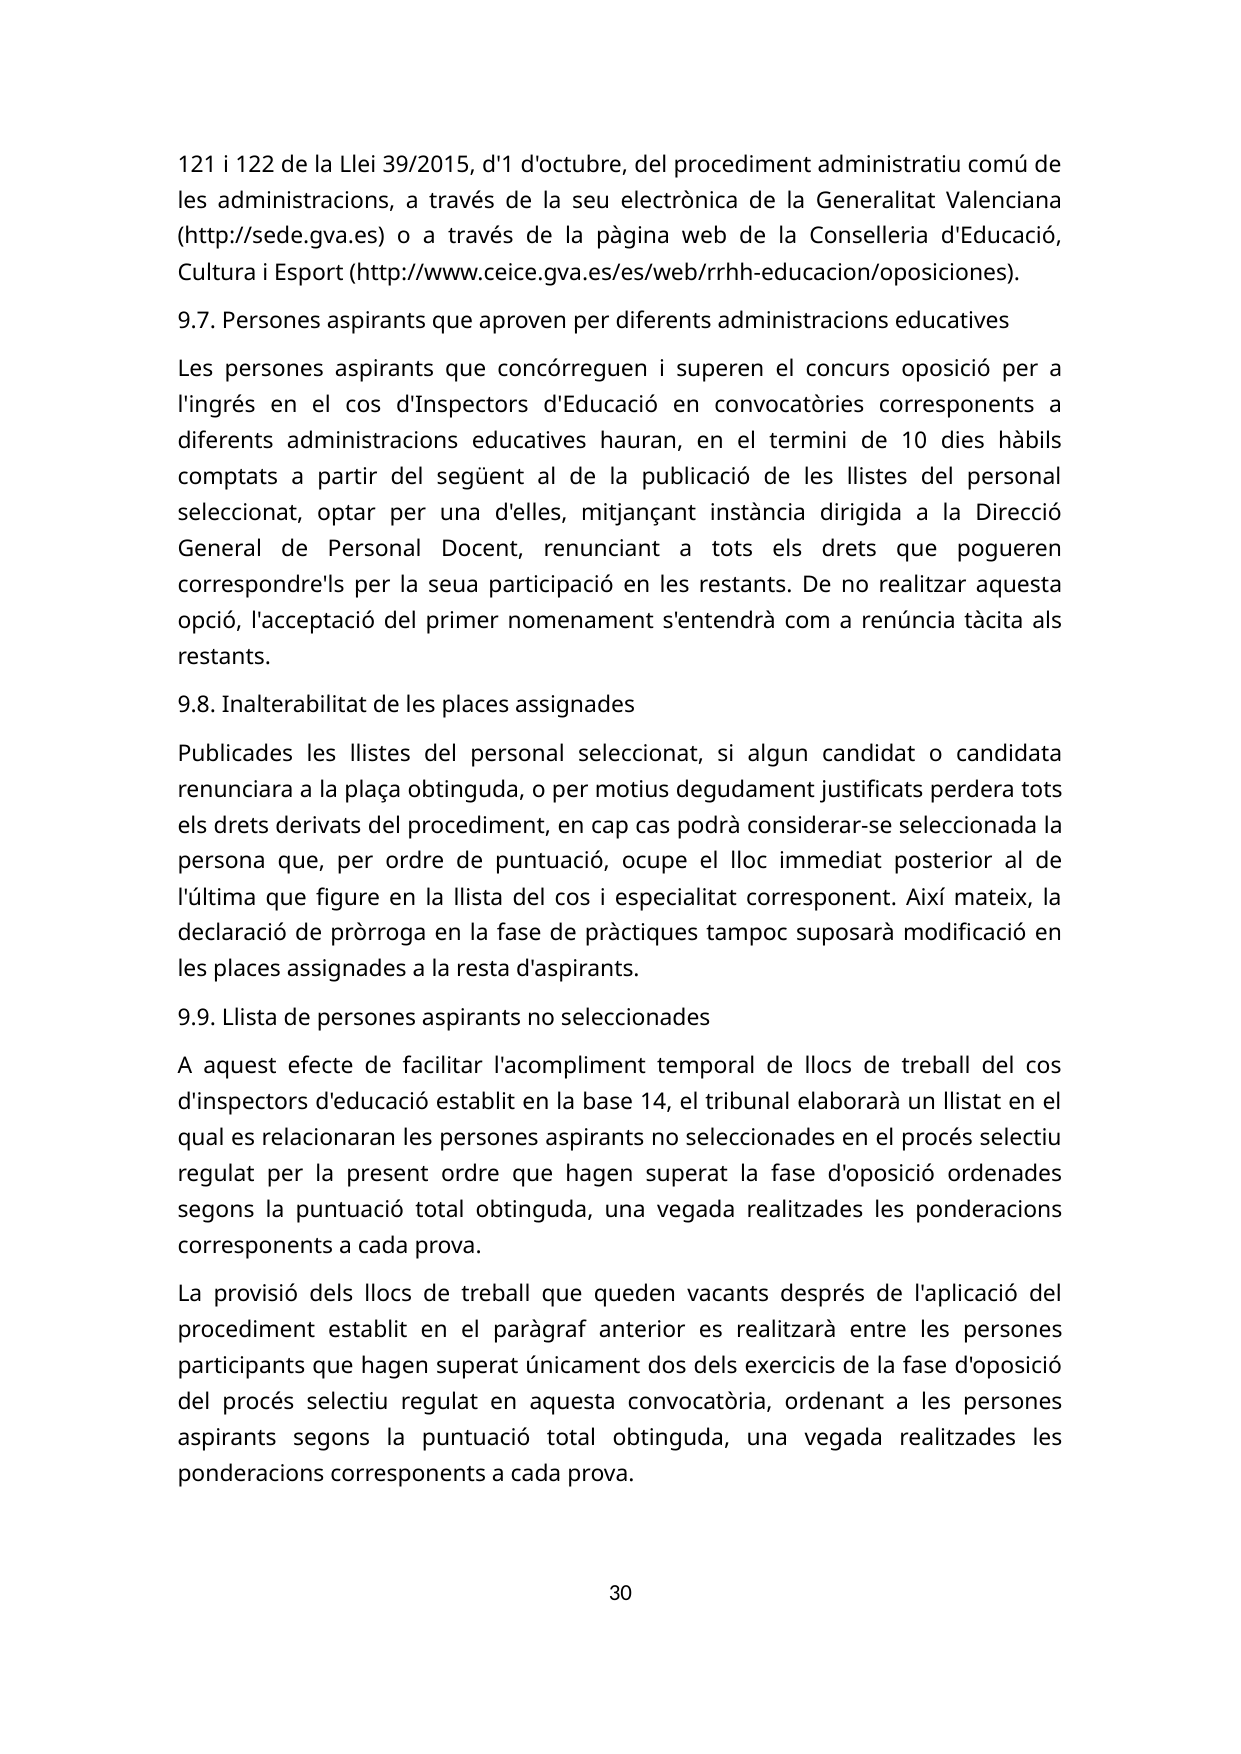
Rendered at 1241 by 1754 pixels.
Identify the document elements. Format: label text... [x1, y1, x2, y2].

text 121 i 122 de la Llei 39/2015, d'1 d'octubre, del procediment administratiu comú de les administracions, a través de la seu electrònica de la Generalitat Valenciana (http://sede.gva.es) o a través de la pàgina web de la Conselleria d'Educació, Cultura i Esport (http://www.ceice.gva.es/es/web/rrhh-educacion/oposiciones). [177, 148, 1063, 287]
text A aquest efecte de facilitar l'acompliment temporal de llocs de treball del cos d'inspectors d'educació establit en la base 14, el tribunal elaborarà un llistat en el qual es relacionaran les persones aspirants no seleccionades en el procés selectiu regulat per la present ordre que hagen superat la fase d'oposició ordenades segons la puntuació total obtinguda, una vegada realitzades les ponderacions corresponents a cada prova. [177, 1049, 1063, 1260]
text 9.8. Inalterabilitat de les places assignades [177, 688, 1063, 719]
text Les persones aspirants que concórreguen i superen el concurs oposició per a l'ingrés en el cos d'Inspectors d'Educació en convocatòries corresponents a diferents administracions educatives hauran, en el termini de 10 dies hàbils comptats a partir del següent al de la publicació de les llistes del personal seleccionat, optar per una d'elles, mitjançant instància dirigida a la Direcció General de Personal Docent, renunciant a tots els drets que pogueren correspondre'ls per la seua participació en les restants. De no realitzar aquesta opció, l'acceptació del primer nomenament s'entendrà com a renúncia tàcita als restants. [177, 352, 1063, 671]
text 9.9. Llista de persones aspirants no seleccionades [177, 1001, 1063, 1032]
text La provisió dels llocs de treball que queden vacants després de l'aplicació del procediment establit en el paràgraf anterior es realitzarà entre les persones participants que hagen superat únicament dos dels exercicis de la fase d'oposició del procés selectiu regulat en aquesta convocatòria, ordenant a les persones aspirants segons la puntuació total obtinguda, una vegada realitzades les ponderacions corresponents a cada prova. [177, 1277, 1063, 1488]
text Publicades les llistes del personal seleccionat, si algun candidat o candidata renunciara a la plaça obtinguda, o per motius degudament justificats perdera tots els drets derivats del procediment, en cap cas podrà considerar-se seleccionada la persona que, per ordre de puntuació, ocupe el lloc immediat posterior al de l'última que figure en la llista del cos i especialitat corresponent. Així mateix, la declaració de pròrroga en la fase de pràctiques tampoc suposarà modificació en les places assignades a la resta d'aspirants. [177, 737, 1063, 983]
text 9.7. Persones aspirants que aproven per diferents administracions educatives [177, 304, 1063, 335]
